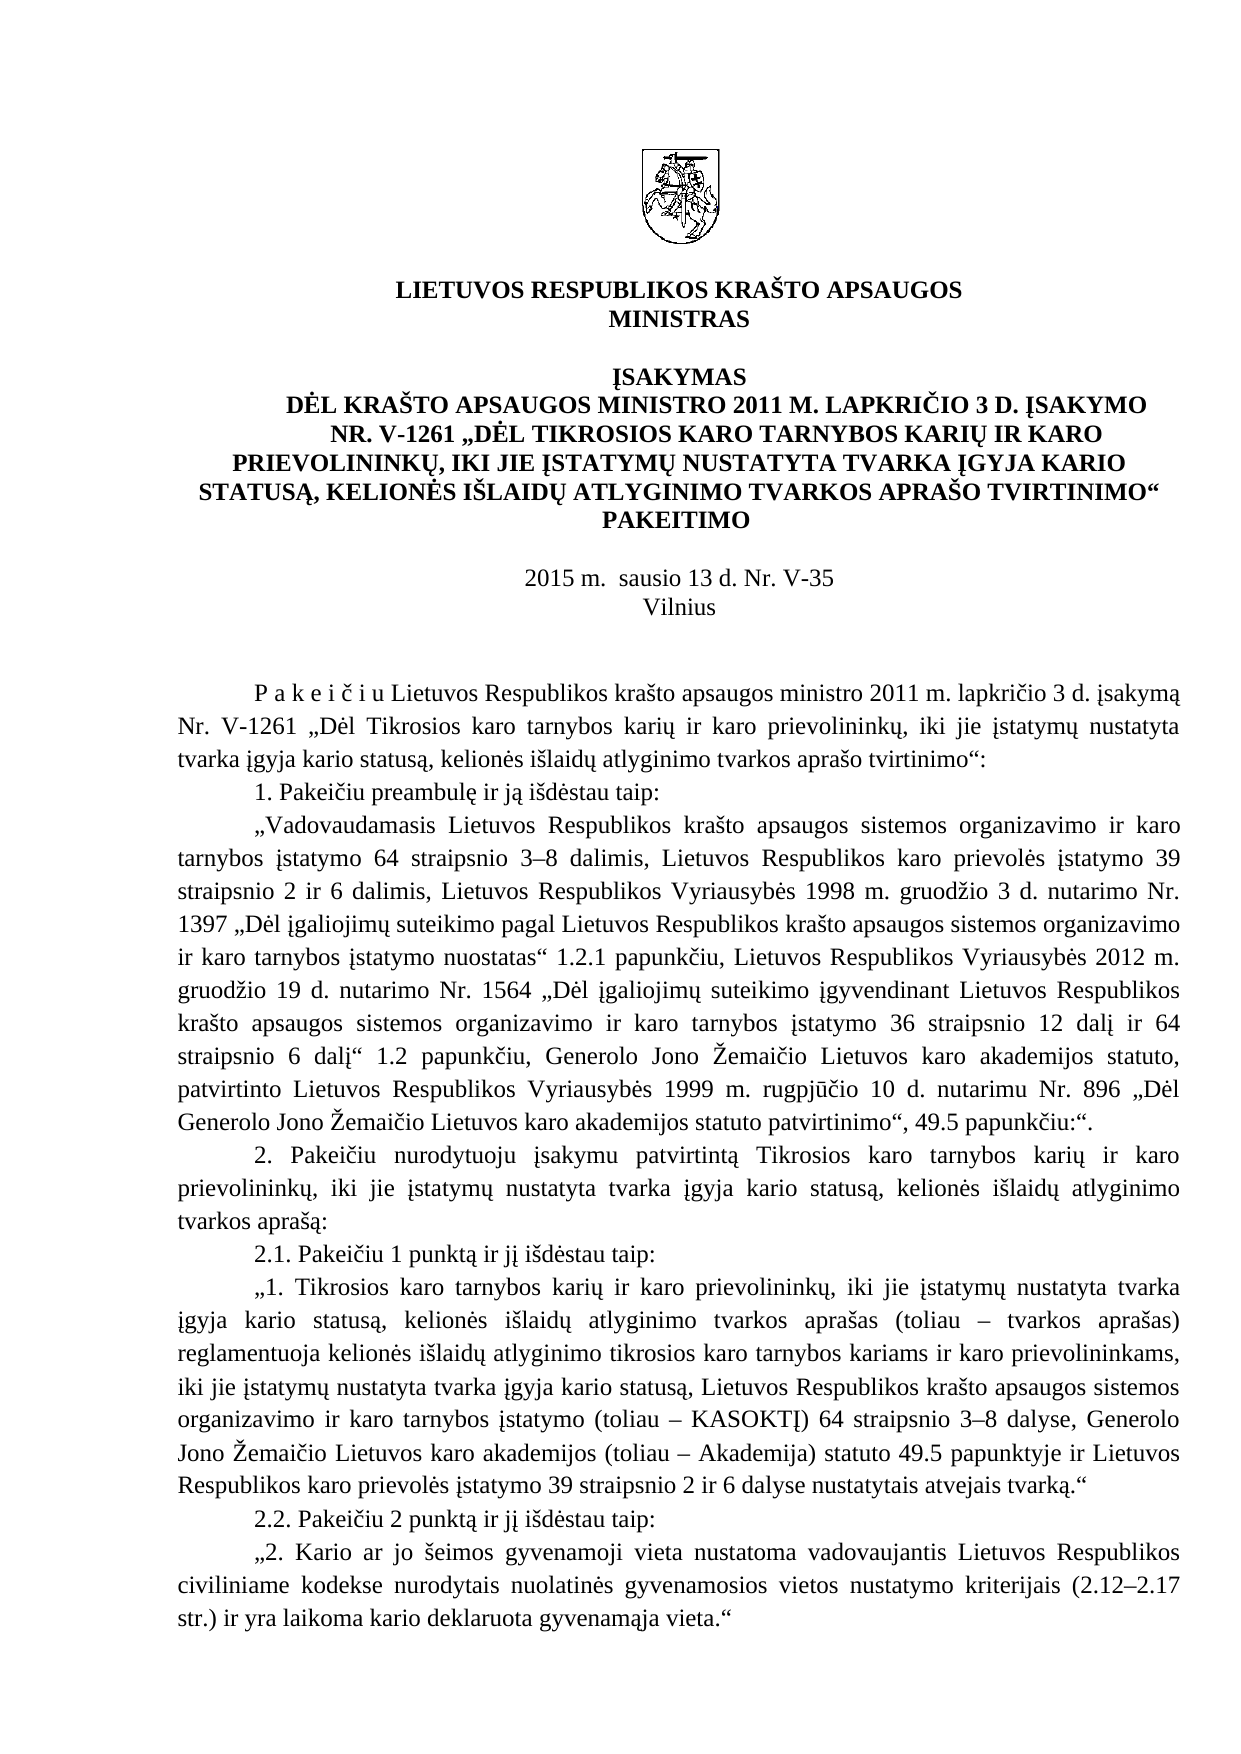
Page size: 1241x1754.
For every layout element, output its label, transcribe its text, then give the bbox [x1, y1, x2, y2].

text MINISTRAS [177, 304, 1181, 333]
text P a k e i č i u Lietuvos Respublikos krašto apsaugos ministro 2011 m. lapkričio 3 d. įsakymą Nr. V-1261 „Dėl Tikrosios karo tarnybos karių ir karo prievolininkų, iki jie įstatymų nustatyta tvarka įgyja kario statusą, kelionės išlaidų atlyginimo tvarkos aprašo tvirtinimo“: [177, 678, 1181, 773]
text 2. Pakeičiu nurodytuoju įsakymu patvirtintą Tikrosios karo tarnybos karių ir karo prievolininkų, iki jie įstatymų nustatyta tvarka įgyja kario statusą, kelionės išlaidų atlyginimo tvarkos aprašą: [177, 1140, 1181, 1235]
text LIETUVOS RESPUBLIKOS KRAŠTO APSAUGOS [177, 276, 1181, 304]
text „2. Kario ar jo šeimos gyvenamoji vieta nustatoma vadovaujantis Lietuvos Respublikos civiliniame kodekse nurodytais nuolatinės gyvenamosios vietos nustatymo kriterijais (2.12–2.17 str.) ir yra laikoma kario deklaruota gyvenamąja vieta.“ [177, 1537, 1181, 1631]
text ĮSAKYMAS [177, 362, 1181, 391]
text Vilnius [177, 592, 1181, 621]
text 2.2. Pakeičiu 2 punktą ir jį išdėstau taip: [177, 1504, 1181, 1532]
text „Vadovaudamasis Lietuvos Respublikos krašto apsaugos sistemos organizavimo ir karo tarnybos įstatymo 64 straipsnio 3–8 dalimis, Lietuvos Respublikos karo prievolės įstatymo 39 straipsnio 2 ir 6 dalimis, Lietuvos Respublikos Vyriausybės 1998 m. gruodžio 3 d. nutarimo Nr. 1397 „Dėl įgaliojimų suteikimo pagal Lietuvos Respublikos krašto apsaugos sistemos organizavimo ir karo tarnybos įstatymo nuostatas“ 1.2.1 papunkčiu, Lietuvos Respublikos Vyriausybės 2012 m. gruodžio 19 d. nutarimo Nr. 1564 „Dėl įgaliojimų suteikimo įgyvendinant Lietuvos Respublikos krašto apsaugos sistemos organizavimo ir karo tarnybos įstatymo 36 straipsnio 12 dalį ir 64 straipsnio 6 dalį“ 1.2 papunkčiu, Generolo Jono Žemaičio Lietuvos karo akademijos statuto, patvirtinto Lietuvos Respublikos Vyriausybės 1999 m. rugpjūčio 10 d. nutarimu Nr. 896 „Dėl Generolo Jono Žemaičio Lietuvos karo akademijos statuto patvirtinimo“, 49.5 papunkčiu:“. [177, 810, 1181, 1136]
text NR. V-1261 „DĖL Tikrosios karo tarnybos karių ir karo prievolininkų, iki jie įstatymų nustatyta tvarka įgyja kario statusą, kelionės išlaidų atlyginimo tvarkos aprašO TVIRTINIMO“ PAKEITIMO [177, 419, 1181, 534]
text DĖL KRAŠTO APSAUGOS MINISTRO 2011 M. LAPKRIČIO 3 D. ĮSAKYMO [177, 391, 1181, 419]
text „1. Tikrosios karo tarnybos karių ir karo prievolininkų, iki jie įstatymų nustatyta tvarka įgyja kario statusą, kelionės išlaidų atlyginimo tvarkos aprašas (toliau – tvarkos aprašas) reglamentuoja kelionės išlaidų atlyginimo tikrosios karo tarnybos kariams ir karo prievolininkams, iki jie įstatymų nustatyta tvarka įgyja kario statusą, Lietuvos Respublikos krašto apsaugos sistemos organizavimo ir karo tarnybos įstatymo (toliau – KASOKTĮ) 64 straipsnio 3–8 dalyse, Generolo Jono Žemaičio Lietuvos karo akademijos (toliau – Akademija) statuto 49.5 papunktyje ir Lietuvos Respublikos karo prievolės įstatymo 39 straipsnio 2 ir 6 dalyse nustatytais atvejais tvarką.“ [177, 1272, 1181, 1499]
text 2.1. Pakeičiu 1 punktą ir jį išdėstau taip: [177, 1239, 1181, 1268]
text 2015 m. sausio 13 d. Nr. V-35 [177, 563, 1181, 592]
text 1. Pakeičiu preambulę ir ją išdėstau taip: [177, 777, 1181, 806]
